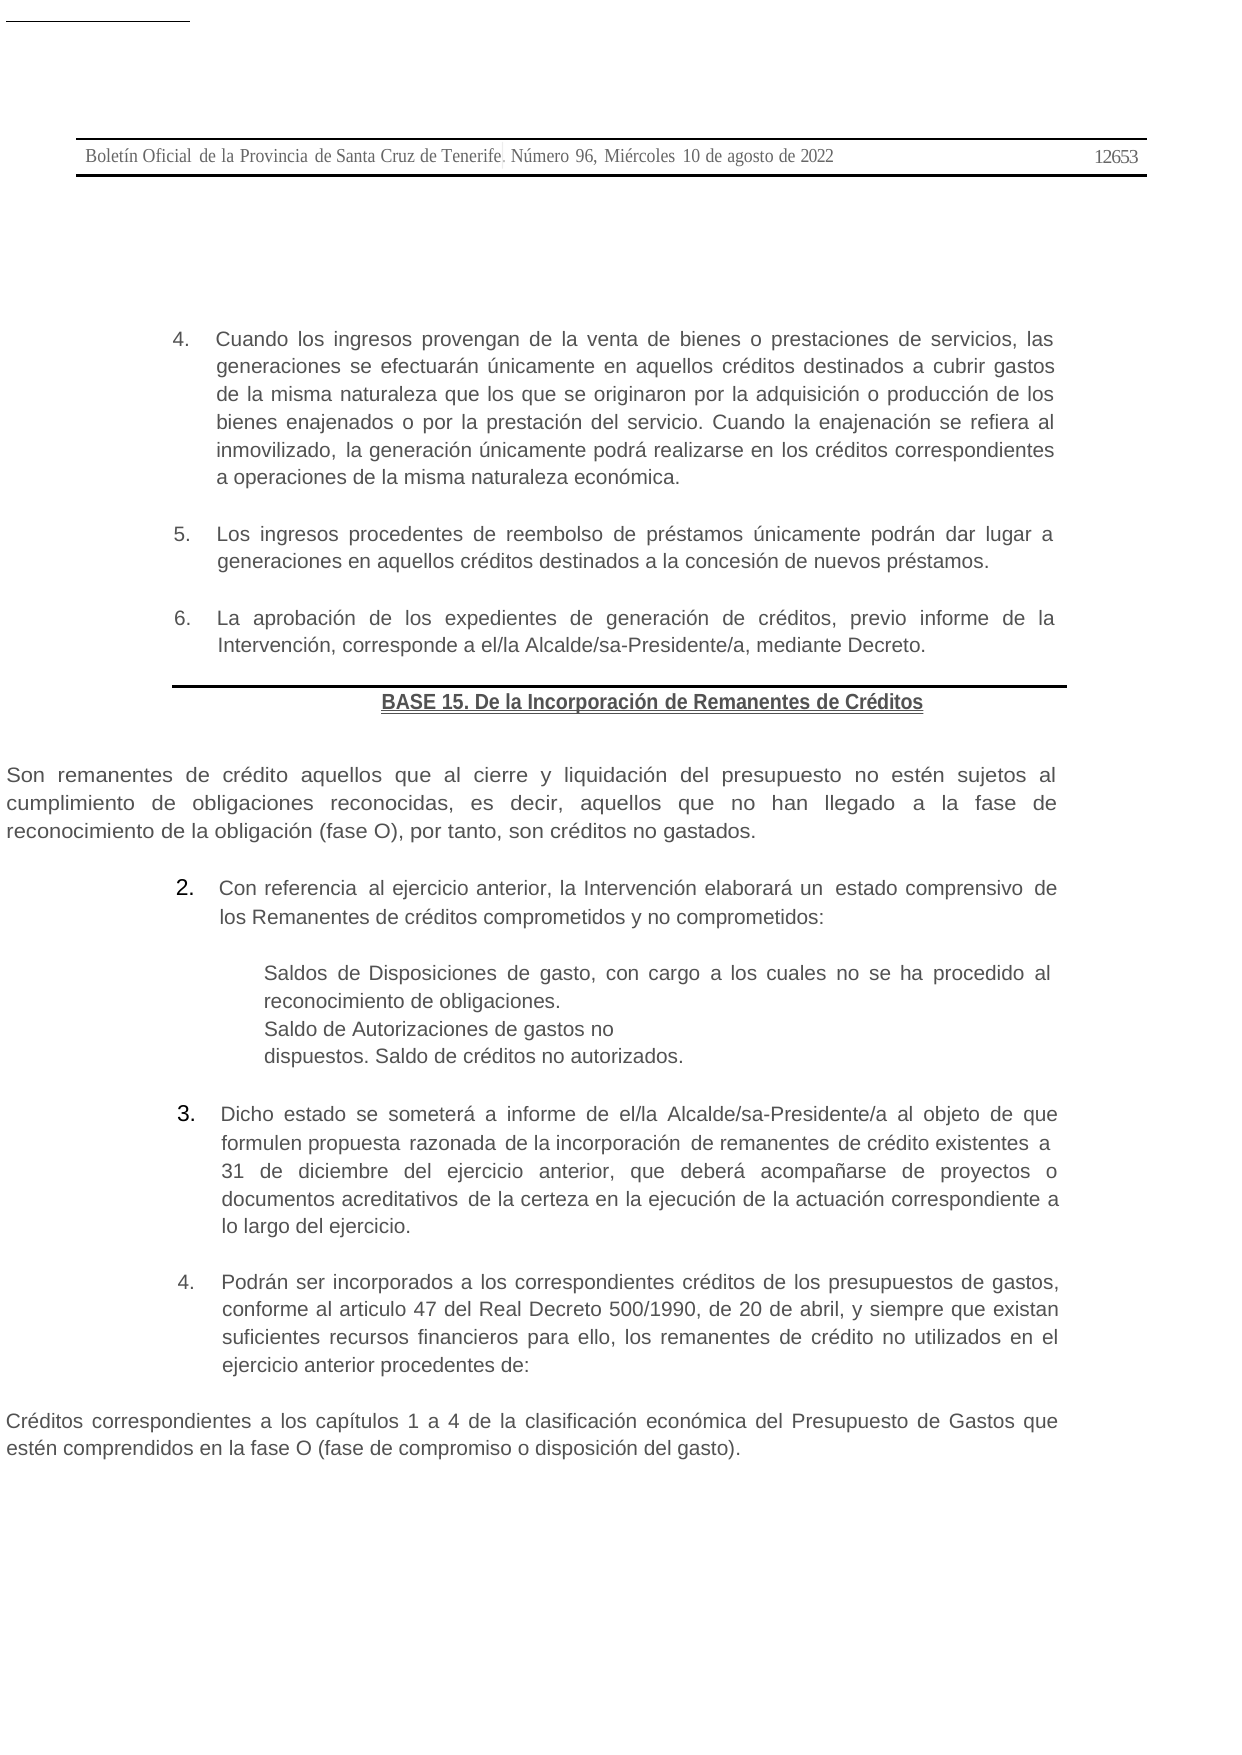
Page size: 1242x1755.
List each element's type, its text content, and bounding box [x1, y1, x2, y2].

list La aprobación de los expedientes de generación de créditos, previo informe de la Intervención, corresponde a el/la Alcalde/sa-Presidente/a, mediante Decreto. [174, 606, 1056, 657]
list Son remanentes de crédito aquellos que al cierre y liquidación del presupuesto no estén sujetos al cumplimiento de obligaciones reconocidas, es decir, aquellos que no han llegado a la fase de reconocimiento de la obligación (fase O), por tanto, son créditos no gastados. [0, 761, 1057, 842]
list Con referencia al ejercicio anterior, la Intervención elaborará un estado comprensivo de los Remanentes de créditos comprometidos y no comprometidos: [176, 874, 1057, 929]
list Podrán ser incorporados a los correspondientes créditos de los presupuestos de gastos, conforme al articulo 47 del Real Decreto 500/1990, de 20 de abril, y siempre que existan suficientes recursos financieros para ello, los remanentes de crédito no utilizados en el ejercicio anterior procedentes de: [177, 1269, 1060, 1377]
list Los ingresos procedentes de reembolso de préstamos únicamente podrán dar lugar a generaciones en aquellos créditos destinados a la concesión de nuevos préstamos. [173, 522, 1055, 573]
list Créditos correspondientes a los capítulos 1 a 4 de la clasificación económica del Presupuesto de Gastos que estén comprendidos en la fase O (fase de compromiso o disposición del gasto). [0, 1408, 1061, 1460]
list Cuando los ingresos provengan de la venta de bienes o prestaciones de servicios, las generaciones se efectuarán únicamente en aquellos créditos destinados a cubrir gastos de la misma naturaleza que los que se originaron por la adquisición o producción de los bienes enajenados o por la prestación del servicio. Cuando la enajenación se refiera al inmovilizado, la generación únicamente podrá realizarse en los créditos correspondientes a operaciones de la misma naturaleza económica. [172, 327, 1055, 489]
text Saldo de Autorizaciones de gastos no dispuestos. Saldo de créditos no autorizados. [264, 1016, 718, 1068]
text Saldos de Disposiciones de gasto, con cargo a los cuales no se ha procedido al reconocimiento de obligaciones. [263, 961, 1060, 1013]
subtitle BASE 15. De la Incorporación de Remanentes de Créditos [381, 688, 1229, 714]
list Dicho estado se someterá a informe de el/la Alcalde/sa-Presidente/a al objeto de que formulen propuesta razonada de la incorporación de remanentes de crédito existentes a [177, 1100, 1059, 1154]
text 31 de diciembre del ejercicio anterior, que deberá acompañarse de proyectos o documentos acreditativos de la certeza en la ejecución de la actuación correspondiente a lo largo del ejercicio. [221, 1159, 1059, 1238]
